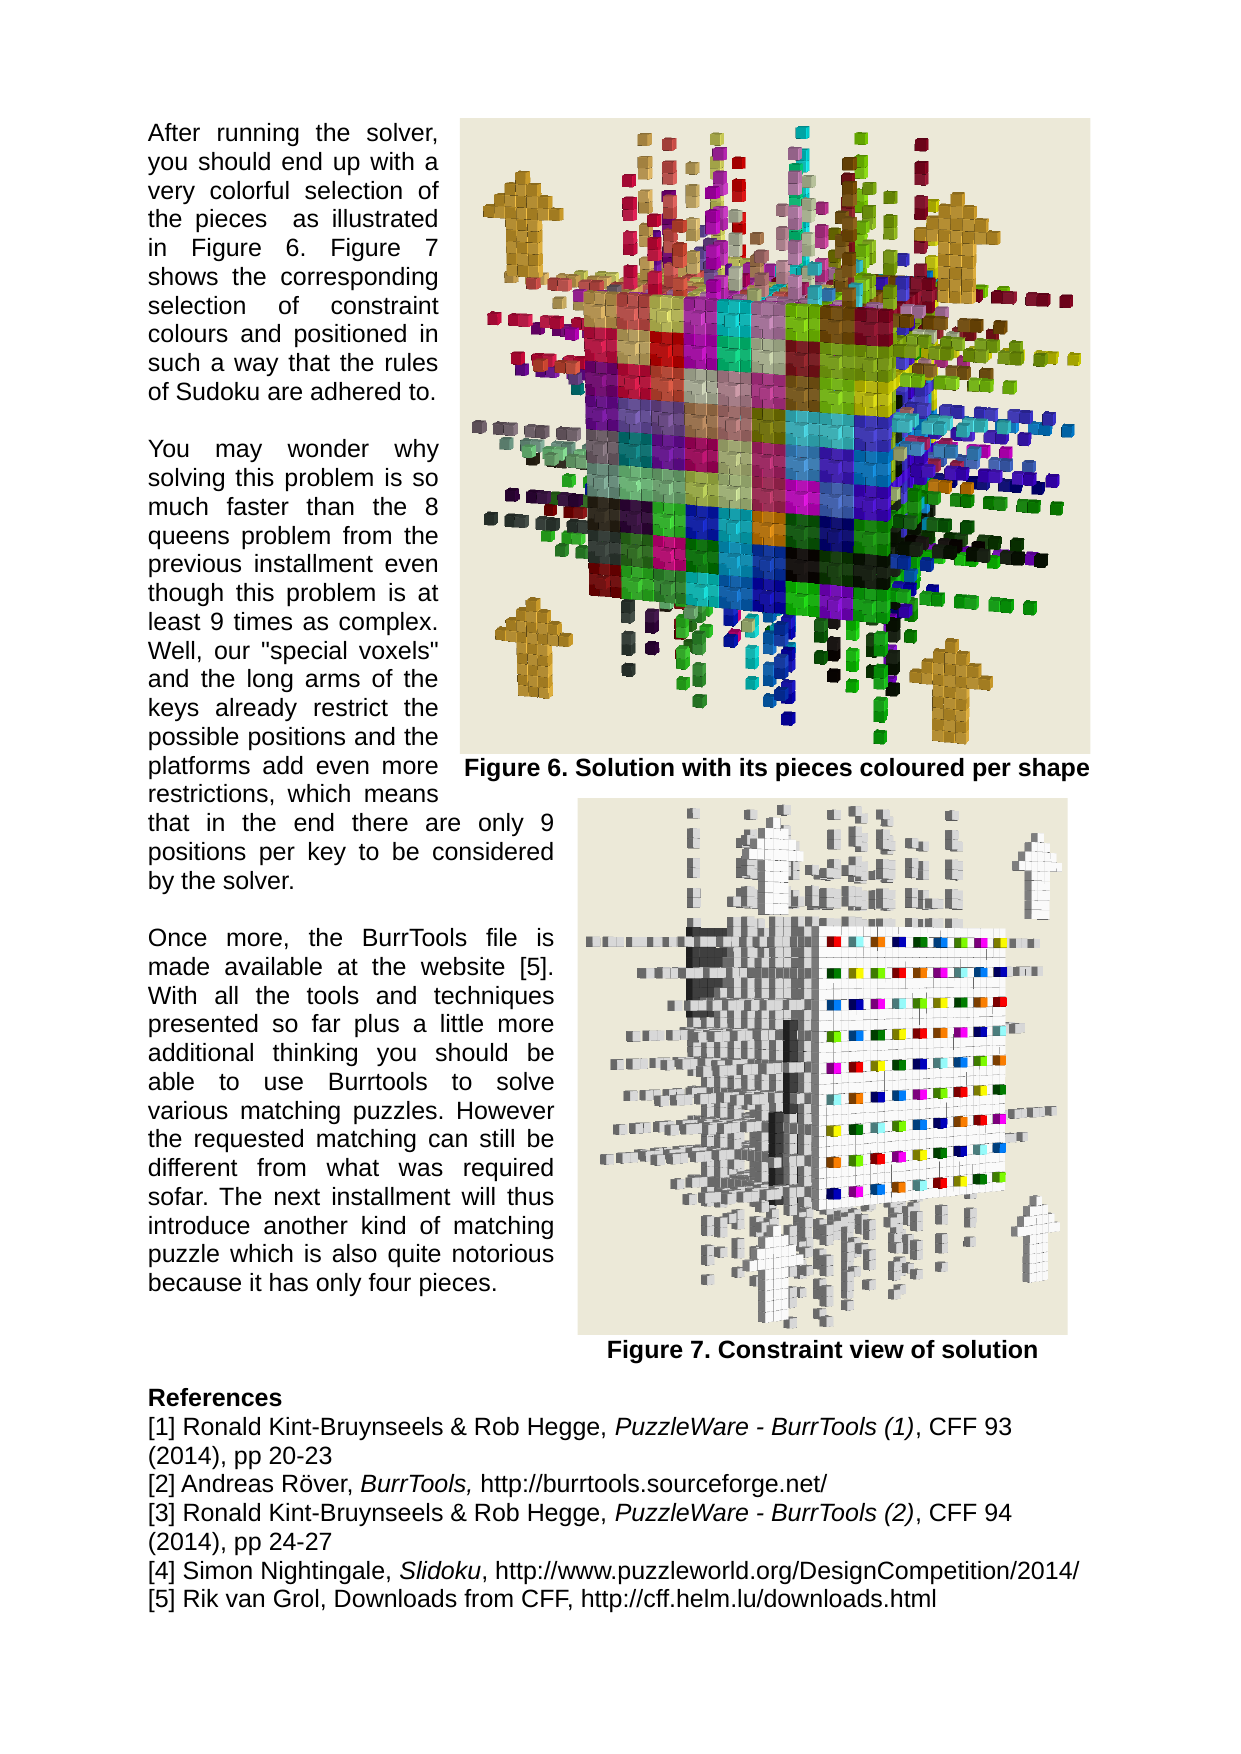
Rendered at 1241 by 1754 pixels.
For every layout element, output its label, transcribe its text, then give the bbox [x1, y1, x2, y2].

text [3] Ronald Kint-Bruynseels & Rob Hegge, PuzzleWare - BurrTools (2), CFF 94 (2014), pp 24-27 [148, 1498, 1093, 1556]
picture [459, 118, 1091, 754]
picture [577, 798, 1068, 1335]
text References [148, 1383, 1093, 1412]
text You may wonder why solving this problem is so much faster than the 8 queens problem from the previous installment even though this problem is at least 9 times as complex. Well, our "special voxels" and the long arms of the keys already restrict the possible positions and the platforms add even more restrictions, which means that in the end there are only 9 positions per key to be considered by the solver. [148, 434, 555, 894]
text [1] Ronald Kint-Bruynseels & Rob Hegge, PuzzleWare - BurrTools (1), CFF 93 (2014), pp 20-23 [148, 1412, 1093, 1469]
text Figure 7. Constraint view of solution [555, 811, 1090, 1363]
text Figure 6. Solution with its pieces coloured per shape [439, 131, 1090, 782]
text After running the solver, you should end up with a very colorful selection of the pieces as illustrated in Figure 6. Figure 7 shows the corresponding selection of constraint colours and positioned in such a way that the rules of Sudoku are adhered to. [148, 118, 439, 406]
text [2] Andreas Röver, BurrTools, http://burrtools.sourceforge.net/ [148, 1469, 1093, 1498]
text [4] Simon Nightingale, Slidoku, http://www.puzzleworld.org/DesignCompetition/2014/ [148, 1556, 1093, 1584]
text [5] Rik van Grol, Downloads from CFF, http://cff.helm.lu/downloads.html [148, 1584, 1093, 1613]
text Once more, the BurrTools file is made available at the website [5]. With all the tools and techniques presented so far plus a little more additional thinking you should be able to use Burrtools to solve various matching puzzles. However the requested matching can still be different from what was required sofar. The next installment will thus introduce another kind of matching puzzle which is also quite notorious because it has only four pieces. [148, 923, 555, 1297]
